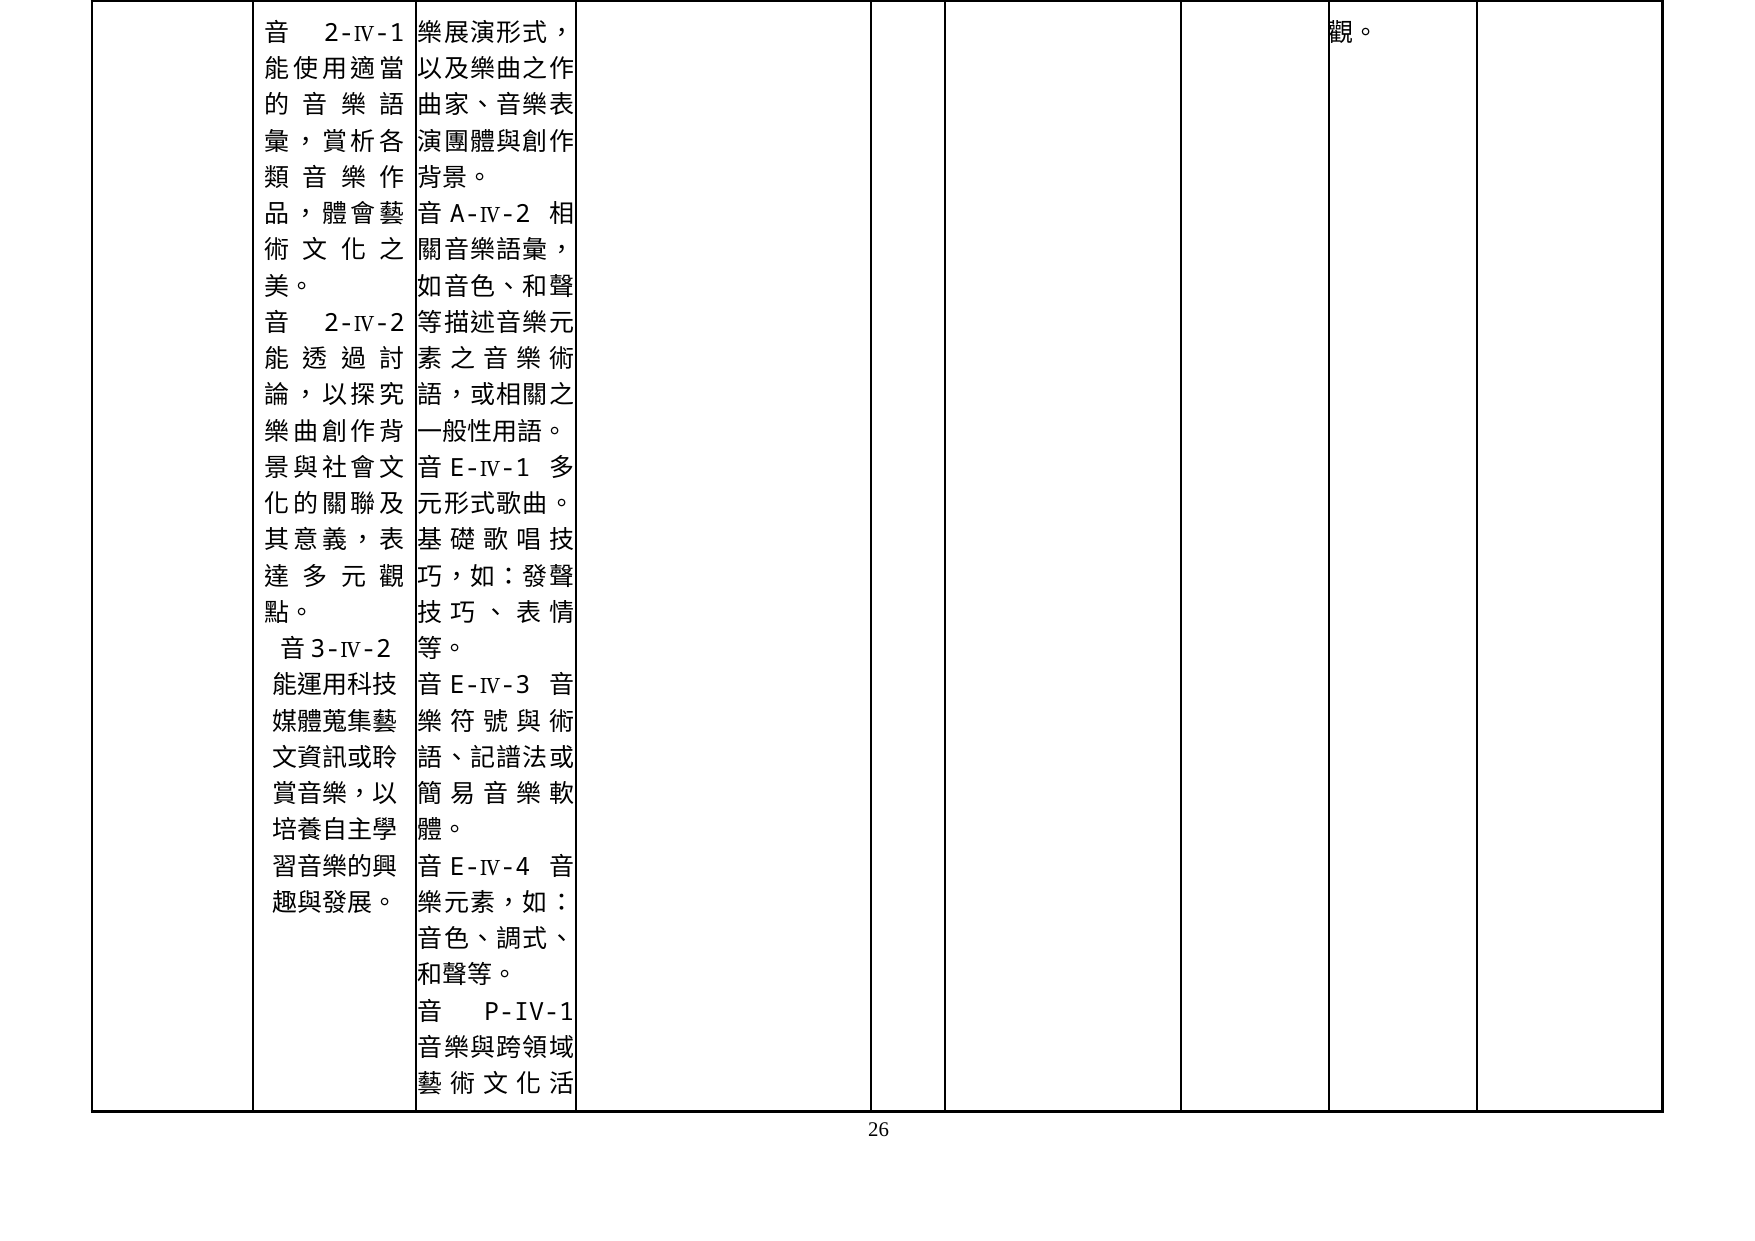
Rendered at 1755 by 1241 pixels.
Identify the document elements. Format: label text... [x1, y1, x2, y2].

table_cell [1478, 2, 1661, 1110]
table_cell [946, 2, 1180, 1110]
table_cell [1182, 2, 1328, 1110]
table_cell [577, 2, 870, 1110]
table_cell 觀。 [1330, 2, 1476, 1110]
table_cell [872, 2, 944, 1110]
table_cell 樂展演形式，以及樂曲之作曲家、音樂表演團體與創作背景。 音A-Ⅳ-2 相關音樂語彙，如音色、和聲等描述音樂元素之音樂術語，或相關之一般性用語。 音E-Ⅳ-1 多元形式歌曲。基礎歌唱技巧，如：發聲技巧、表情等。 音E-Ⅳ-3 音樂符號與術語、記譜法或簡易音樂軟體。 音E-Ⅳ-4 音樂元素，如：音色、調式、和聲等。 音P-IV-1 音樂與跨領域藝術文化活 [417, 2, 575, 1110]
table_cell 音2-Ⅳ-1 能使用適當的音樂語彙，賞析各類音樂作品，體會藝術文化之美。 音2-Ⅳ-2 能透過討論，以探究樂曲創作背景與社會文化的關聯及其意義，表達多元觀點。 音3-Ⅳ-2 能運用科技媒體蒐集藝文資訊或聆賞音樂，以培養自主學習音樂的興趣與發展。 [254, 2, 415, 1110]
table_cell [93, 2, 252, 1110]
